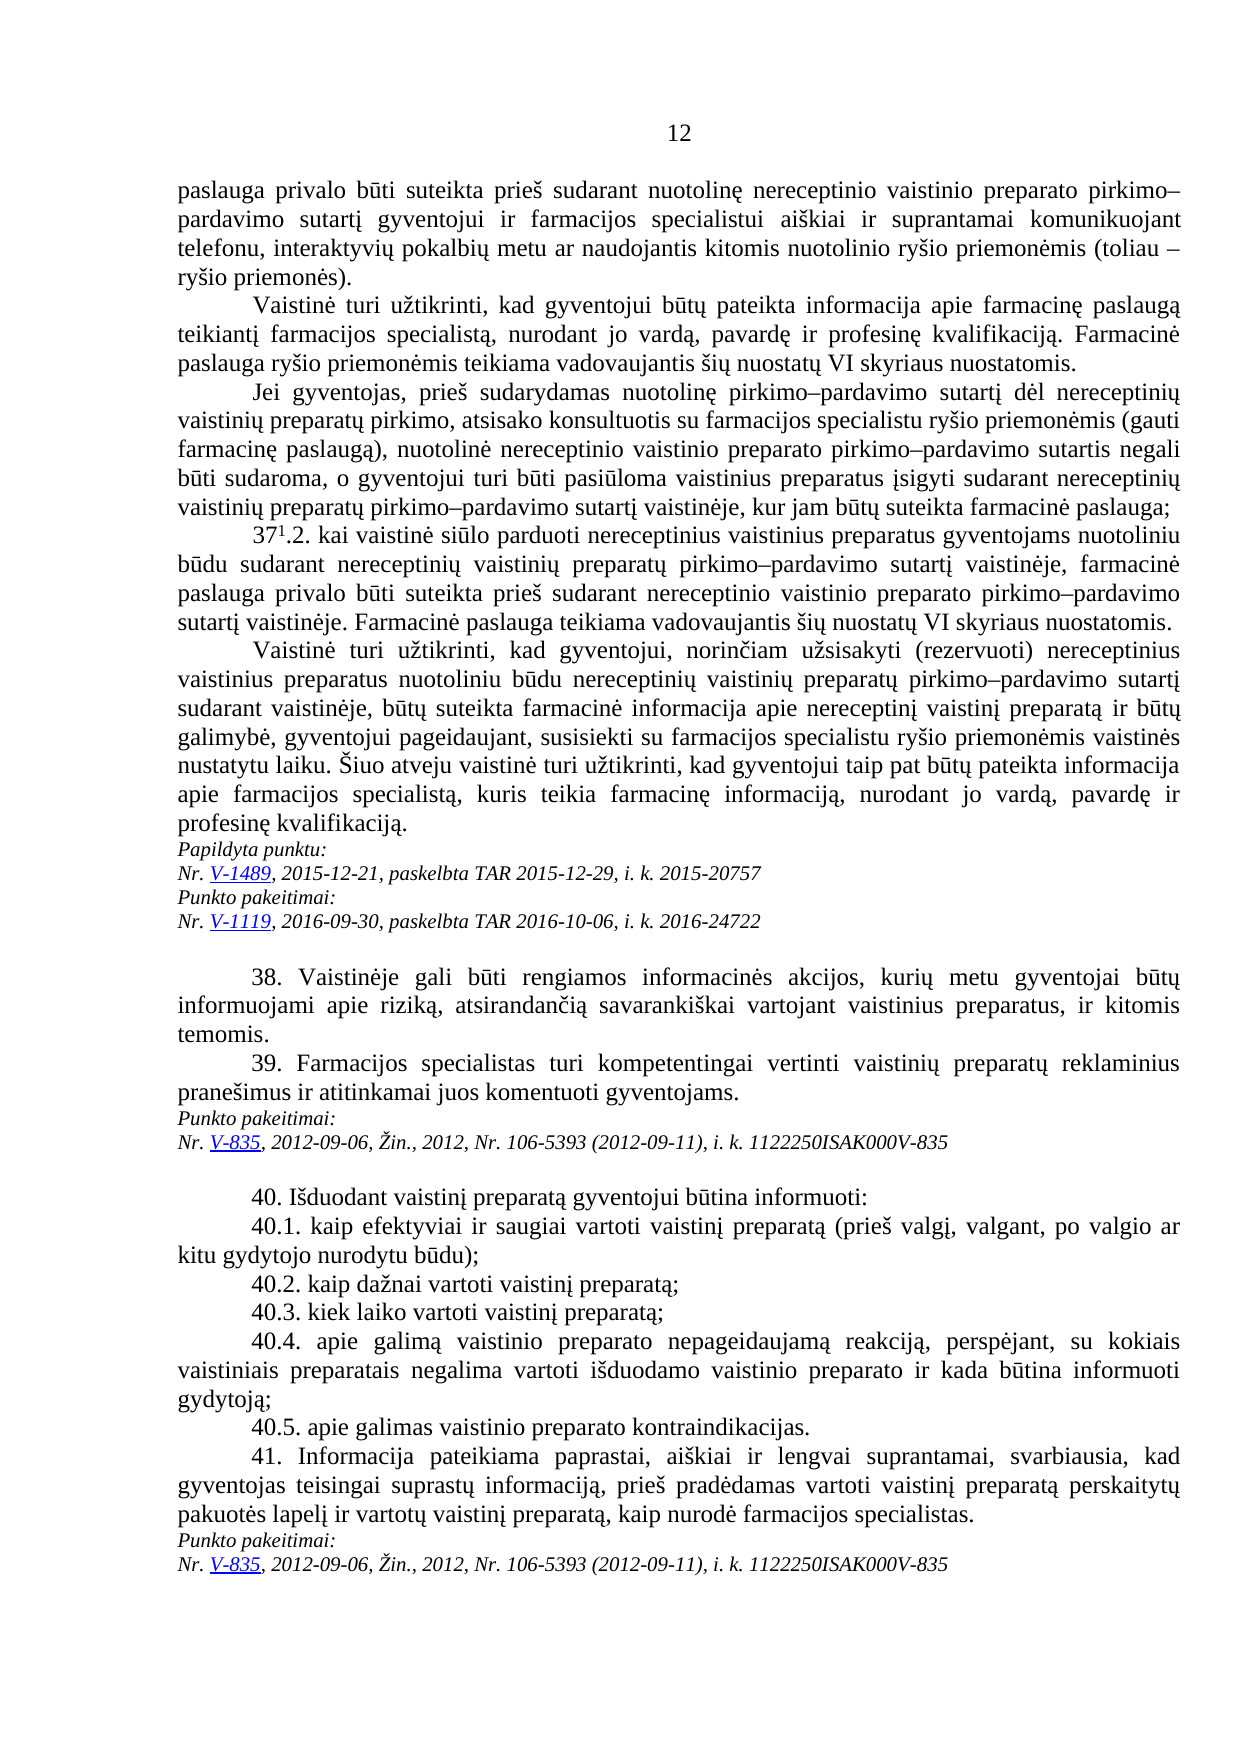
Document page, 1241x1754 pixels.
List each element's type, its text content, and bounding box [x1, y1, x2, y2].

text 40. Išduodant vaistinį preparatą gyventojui būtina informuoti: [177, 1182, 1181, 1211]
text Nr. V-835, 2012-09-06, Žin., 2012, Nr. 106-5393 (2012-09-11), i. k. 1122250ISAK000V-835 [177, 1552, 1181, 1576]
text Punkto pakeitimai: [177, 1106, 1181, 1130]
text 40.2. kaip dažnai vartoti vaistinį preparatą; [177, 1269, 1181, 1297]
text Punkto pakeitimai: [177, 1527, 1181, 1552]
text 40.4. apie galimą vaistinio preparato nepageidaujamą reakciją, perspėjant, su kokiais vaistiniais preparatais negalima vartoti išduodamo vaistinio preparato ir kada būtina informuoti gydytoją; [177, 1326, 1181, 1412]
text 40.1. kaip efektyviai ir saugiai vartoti vaistinį preparatą (prieš valgį, valgant, po valgio ar kitu gydytojo nurodytu būdu); [177, 1211, 1181, 1269]
text 39. Farmacijos specialistas turi kompetentingai vertinti vaistinių preparatų reklaminius pranešimus ir atitinkamai juos komentuoti gyventojams. [177, 1048, 1181, 1106]
text 41. Informacija pateikiama paprastai, aiškiai ir lengvai suprantamai, svarbiausia, kad gyventojas teisingai suprastų informaciją, prieš pradėdamas vartoti vaistinį preparatą perskaitytų pakuotės lapelį ir vartotų vaistinį preparatą, kaip nurodė farmacijos specialistas. [177, 1441, 1181, 1527]
text 38. Vaistinėje gali būti rengiamos informacinės akcijos, kurių metu gyventojai būtų informuojami apie riziką, atsirandančią savarankiškai vartojant vaistinius preparatus, ir kitomis temomis. [177, 962, 1181, 1048]
text Vaistinė turi užtikrinti, kad gyventojui būtų pateikta informacija apie farmacinę paslaugą teikiantį farmacijos specialistą, nurodant jo vardą, pavardę ir profesinę kvalifikaciją. Farmacinė paslauga ryšio priemonėmis teikiama vadovaujantis šių nuostatų VI skyriaus nuostatomis. [177, 291, 1181, 377]
text Jei gyventojas, prieš sudarydamas nuotolinę pirkimo–pardavimo sutartį dėl nereceptinių vaistinių preparatų pirkimo, atsisako konsultuotis su farmacijos specialistu ryšio priemonėmis (gauti farmacinę paslaugą), nuotolinė nereceptinio vaistinio preparato pirkimo–pardavimo sutartis negali būti sudaroma, o gyventojui turi būti pasiūloma vaistinius preparatus įsigyti sudarant nereceptinių vaistinių preparatų pirkimo–pardavimo sutartį vaistinėje, kur jam būtų suteikta farmacinė paslauga; [177, 377, 1181, 521]
text Punkto pakeitimai: [177, 885, 1181, 909]
text 40.3. kiek laiko vartoti vaistinį preparatą; [177, 1297, 1181, 1326]
text Nr. V-835, 2012-09-06, Žin., 2012, Nr. 106-5393 (2012-09-11), i. k. 1122250ISAK000V-835 [177, 1130, 1181, 1154]
text paslauga privalo būti suteikta prieš sudarant nuotolinę nereceptinio vaistinio preparato pirkimo–pardavimo sutartį gyventojui ir farmacijos specialistui aiškiai ir suprantamai komunikuojant telefonu, interaktyvių pokalbių metu ar naudojantis kitomis nuotolinio ryšio priemonėmis (toliau – ryšio priemonės). [177, 176, 1181, 291]
text Papildyta punktu: [177, 837, 1181, 861]
text Vaistinė turi užtikrinti, kad gyventojui, norinčiam užsisakyti (rezervuoti) nereceptinius vaistinius preparatus nuotoliniu būdu nereceptinių vaistinių preparatų pirkimo–pardavimo sutartį sudarant vaistinėje, būtų suteikta farmacinė informacija apie nereceptinį vaistinį preparatą ir būtų galimybė, gyventojui pageidaujant, susisiekti su farmacijos specialistu ryšio priemonėmis vaistinės nustatytu laiku. Šiuo atveju vaistinė turi užtikrinti, kad gyventojui taip pat būtų pateikta informacija apie farmacijos specialistą, kuris teikia farmacinę informaciją, nurodant jo vardą, pavardę ir profesinę kvalifikaciją. [177, 636, 1181, 837]
text 371.2. kai vaistinė siūlo parduoti nereceptinius vaistinius preparatus gyventojams nuotoliniu būdu sudarant nereceptinių vaistinių preparatų pirkimo–pardavimo sutartį vaistinėje, farmacinė paslauga privalo būti suteikta prieš sudarant nereceptinio vaistinio preparato pirkimo–pardavimo sutartį vaistinėje. Farmacinė paslauga teikiama vadovaujantis šių nuostatų VI skyriaus nuostatomis. [177, 521, 1181, 636]
text Nr. V-1119, 2016-09-30, paskelbta TAR 2016-10-06, i. k. 2016-24722 [177, 909, 1181, 933]
text Nr. V-1489, 2015-12-21, paskelbta TAR 2015-12-29, i. k. 2015-20757 [177, 861, 1181, 885]
text 40.5. apie galimas vaistinio preparato kontraindikacijas. [177, 1412, 1181, 1441]
